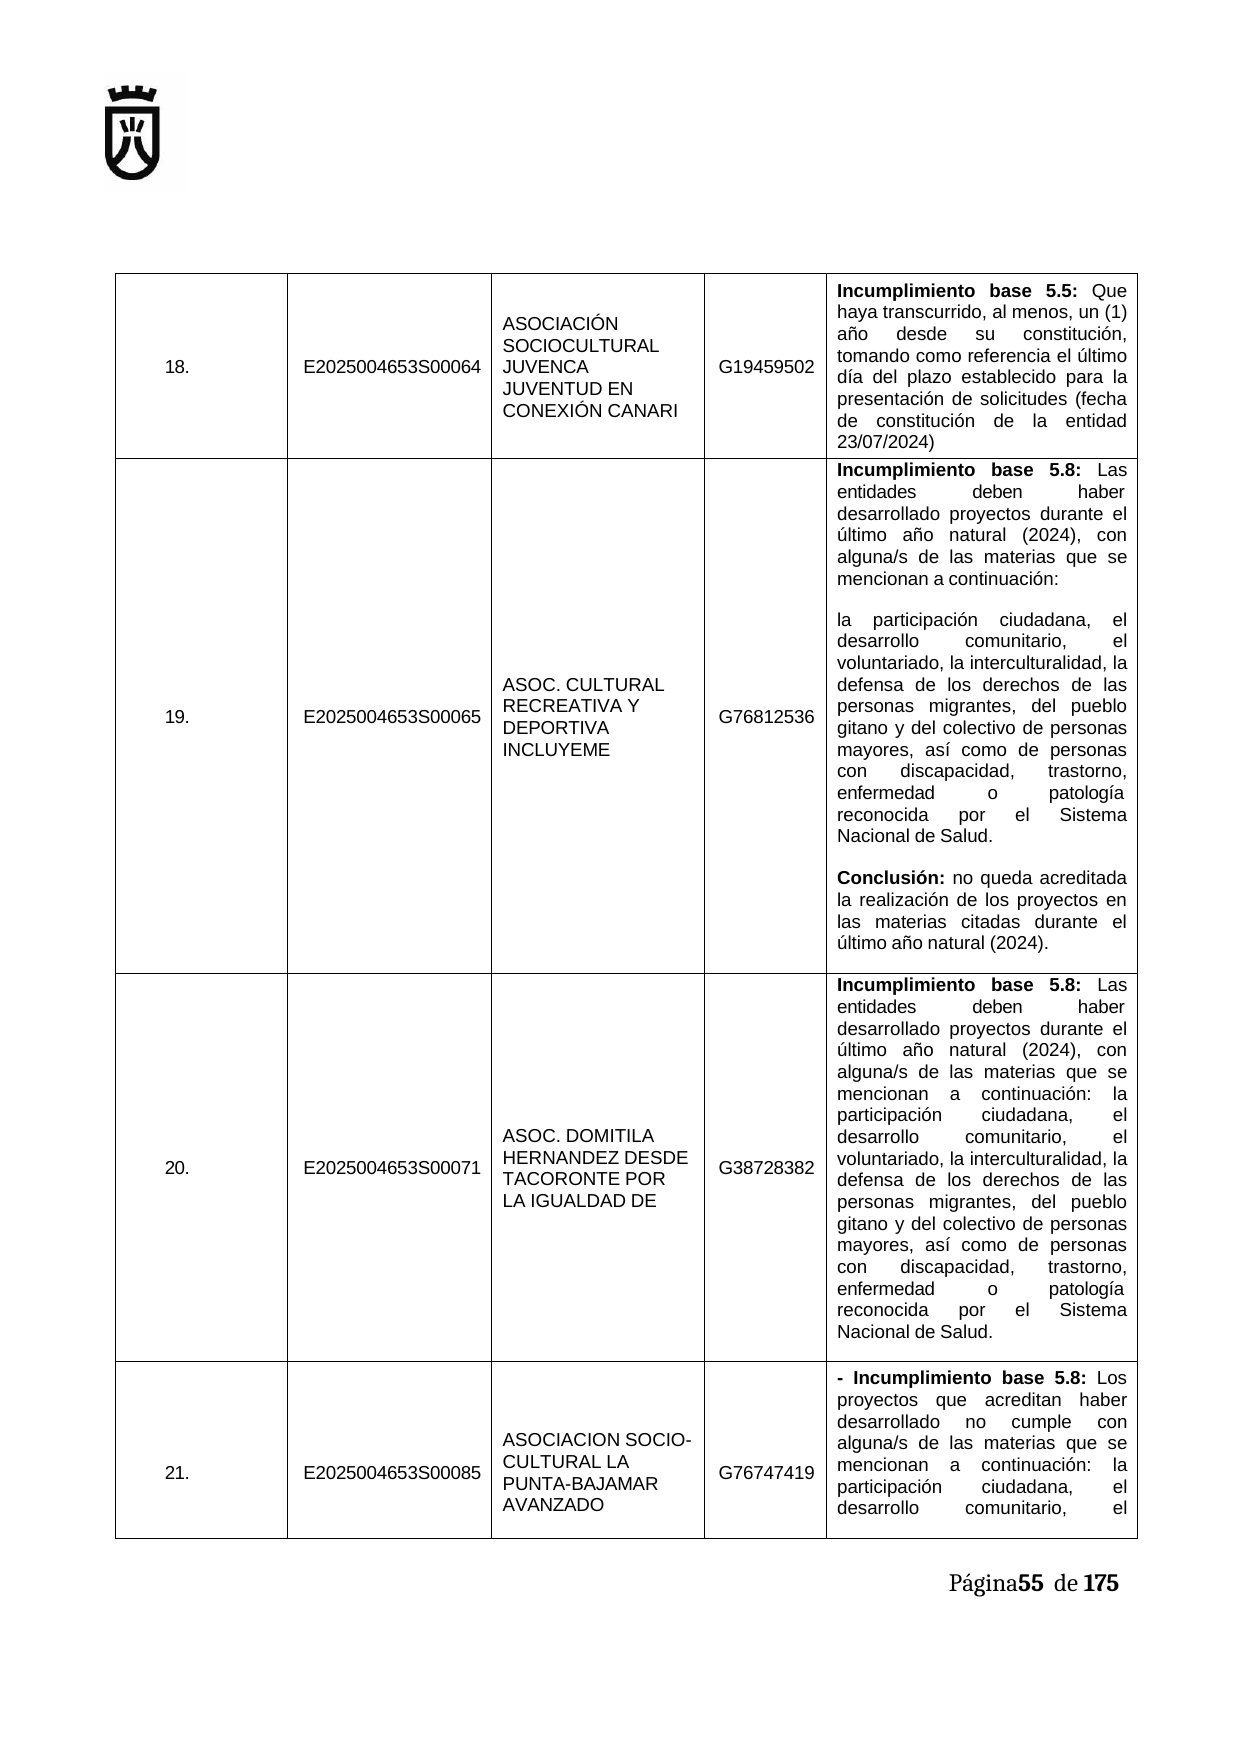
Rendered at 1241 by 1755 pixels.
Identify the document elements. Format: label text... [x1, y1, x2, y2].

table_cell ASOC. CULTURAL RECREATIVA Y DEPORTIVA INCLUYEME [492, 459, 704, 973]
table_cell E2025004653S00065 [288, 459, 491, 973]
table_header E2025004653S00064 [288, 274, 491, 458]
table_cell 20. [116, 974, 287, 1361]
table_cell 21. [116, 1362, 287, 1538]
table_cell E2025004653S00085 [288, 1362, 491, 1538]
table_header 18. [116, 274, 287, 458]
table_cell G76812536 [705, 459, 826, 973]
table_cell G38728382 [705, 974, 826, 1361]
table_cell ASOCIACION SOCIO- CULTURAL LA PUNTA-BAJAMAR AVANZADO [492, 1362, 704, 1538]
table_header G19459502 [705, 274, 826, 458]
table_cell 19. [116, 459, 287, 973]
table_cell Incumplimiento base 5.8: Las entidades deben haber desarrollado proyectos durante el último año natural (2024), con alguna/s de las materias que se mencionan a continuación: la participación ciudadana, el desarrollo comunitario, el voluntariado, la interculturalidad, la defensa de los derechos de las personas migrantes, del pueblo gitano y del colectivo de personas mayores, así como de personas con discapacidad, trastorno, enfermedad o patología reconocida por el Sistema Nacional de Salud. Conclusión: no queda acreditada la realización de los proyectos en las materias citadas durante el último año natural (2024). [827, 459, 1137, 973]
table_cell E2025004653S00071 [288, 974, 491, 1361]
table_header ASOCIACIÓN SOCIOCULTURAL JUVENCA JUVENTUD EN CONEXIÓN CANARI [492, 274, 704, 458]
table_cell G76747419 [705, 1362, 826, 1538]
table_cell Incumplimiento base 5.8: Las entidades deben haber desarrollado proyectos durante el último año natural (2024), con alguna/s de las materias que se mencionan a continuación: la participación ciudadana, el desarrollo comunitario, el voluntariado, la interculturalidad, la defensa de los derechos de las personas migrantes, del pueblo gitano y del colectivo de personas mayores, así como de personas con discapacidad, trastorno, enfermedad o patología reconocida por el Sistema Nacional de Salud. [827, 974, 1137, 1361]
table_cell ASOC. DOMITILA HERNANDEZ DESDE TACORONTE POR LA IGUALDAD DE [492, 974, 704, 1361]
table_cell - Incumplimiento base 5.8: Los proyectos que acreditan haber desarrollado no cumple con alguna/s de las materias que se mencionan a continuación: la participación ciudadana, el desarrollo comunitario, el [827, 1362, 1137, 1538]
table_header Incumplimiento base 5.5: Que haya transcurrido, al menos, un (1) año desde su constitución, tomando como referencia el último día del plazo establecido para la presentación de solicitudes (fecha de constitución de la entidad 23/07/2024) [827, 274, 1137, 458]
